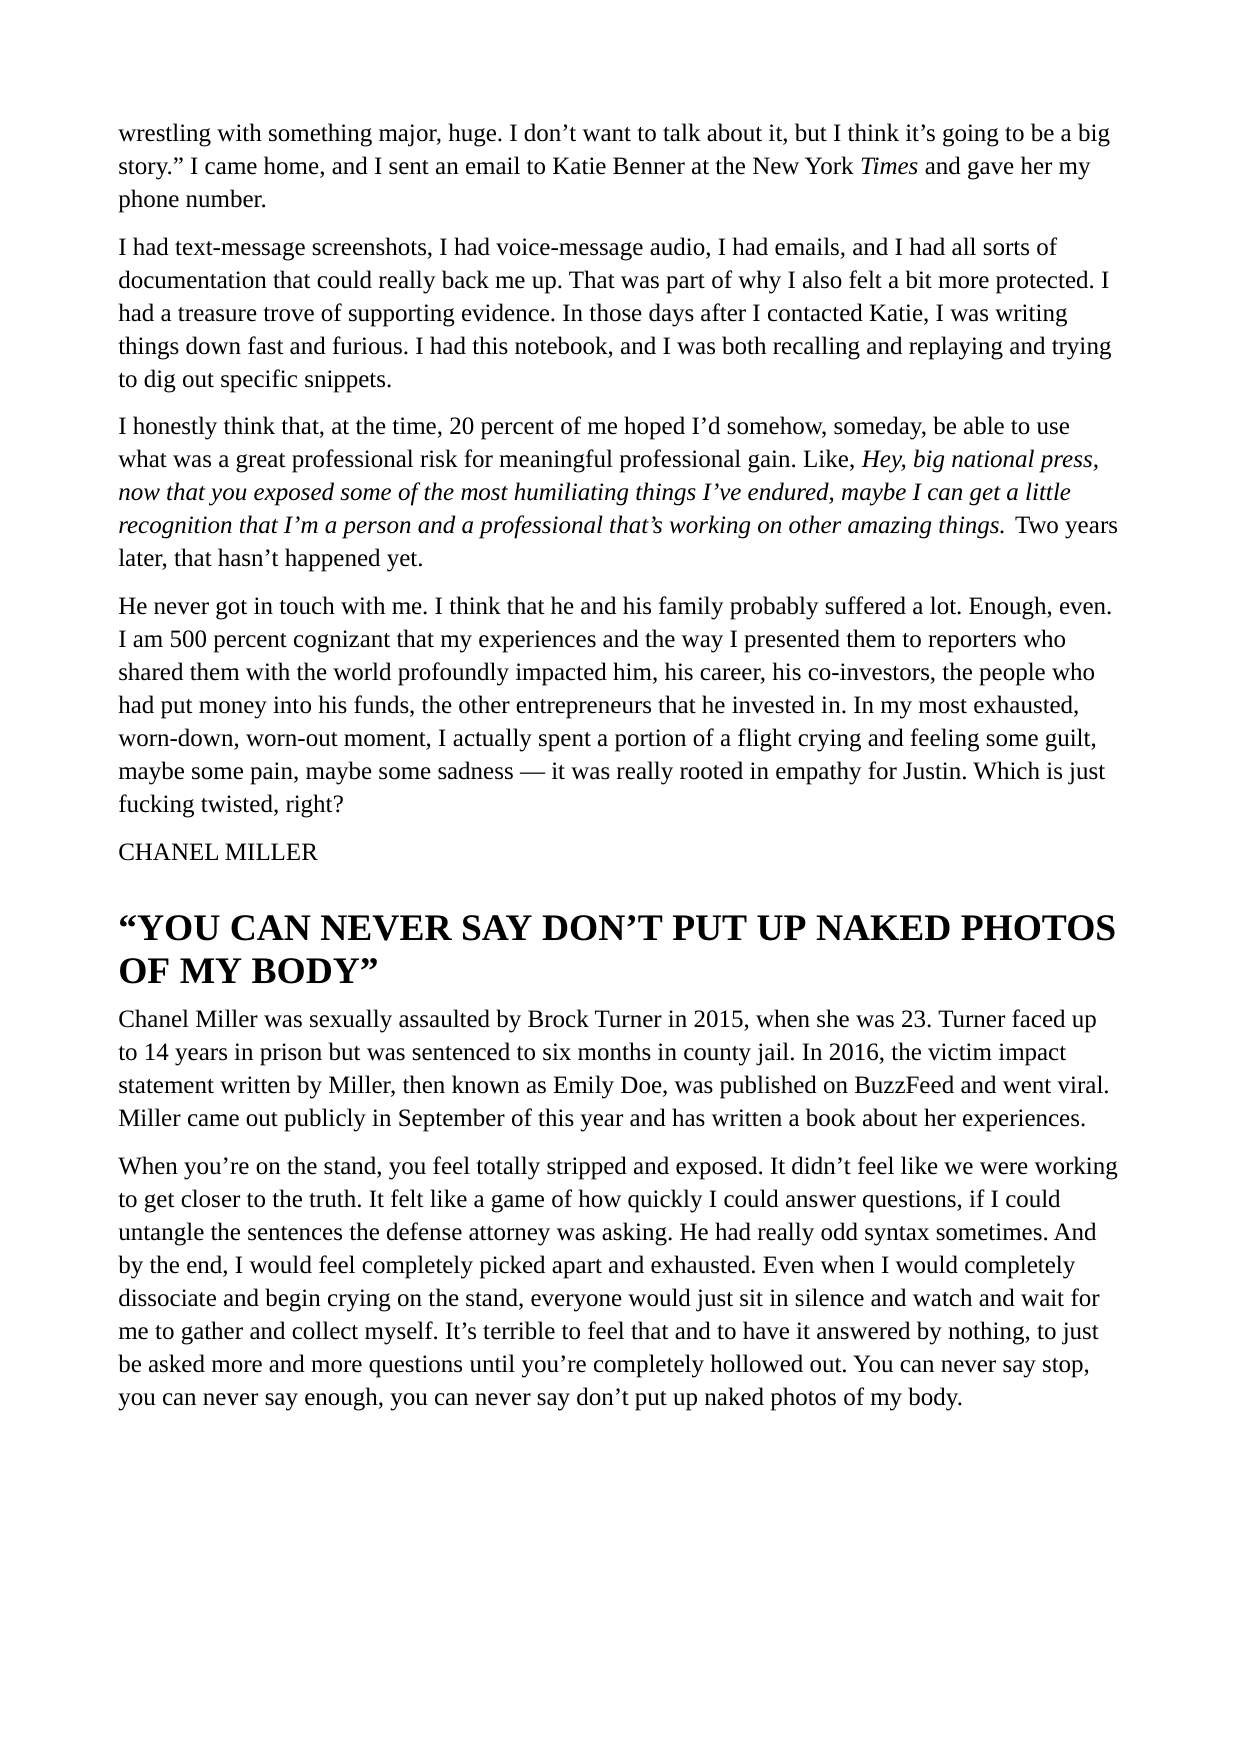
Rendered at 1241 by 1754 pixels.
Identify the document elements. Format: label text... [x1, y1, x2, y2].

text I had text-message screenshots, I had voice-message audio, I had emails, and I had all sorts of documentation that could really back me up. That was part of why I also felt a bit more protected. I had a treasure trove of supporting evidence. In those days after I contacted Katie, I was writing things down fast and furious. I had this notebook, and I was both recalling and replaying and trying to dig out specific snippets. [118, 232, 1122, 393]
text wrestling with something major, huge. I don’t want to talk about it, but I think it’s going to be a big story.” I came home, and I sent an email to Katie Benner at the New York Times and gave her my phone number. [118, 118, 1122, 213]
text He never got in touch with me. I think that he and his family probably suffered a lot. Enough, even. I am 500 percent cognizant that my experiences and the way I presented them to reporters who shared them with the world profoundly impacted him, his career, his co-investors, the people who had put money into his funds, the other entrepreneurs that he invested in. In my most exhausted, worn-down, worn-out moment, I actually spent a portion of a flight crying and feeling some guilt, maybe some pain, maybe some sadness — it was really rooted in empathy for Justin. Which is just fucking twisted, right? [118, 591, 1122, 818]
text When you’re on the stand, you feel totally stripped and exposed. It didn’t feel like we were working to get closer to the truth. It felt like a game of how quickly I could answer questions, if I could untangle the sentences the defense attorney was asking. He had really odd syntax sometimes. And by the end, I would feel completely picked apart and exhausted. Even when I would completely dissociate and begin crying on the stand, everyone would just sit in silence and watch and wait for me to gather and collect myself. It’s terrible to feel that and to have it answered by nothing, to just be asked more and more questions until you’re completely hollowed out. You can never say stop, you can never say enough, you can never say don’t put up naked photos of my body. [118, 1151, 1122, 1411]
text I honestly think that, at the time, 20 percent of me hoped I’d somehow, someday, be able to use what was a great professional risk for meaningful professional gain. Like, Hey, big national press, now that you exposed some of the most humiliating things I’ve endured, maybe I can get a little recognition that I’m a person and a professional that’s working on other amazing things. Two years later, that hasn’t happened yet. [118, 411, 1122, 572]
subtitle “YOU CAN NEVER SAY DON’T PUT UP NAKED PHOTOS OF MY BODY” [118, 905, 1122, 992]
text Chanel Miller was sexually assaulted by Brock Turner in 2015, when she was 23. Turner faced up to 14 years in prison but was sentenced to six months in county jail. In 2016, the victim impact statement written by Miller, then known as Emily Doe, was published on BuzzFeed and went viral. Miller came out publicly in September of this year and has written a book about her experiences. [118, 1004, 1122, 1132]
text CHANEL MILLER [118, 837, 1122, 866]
